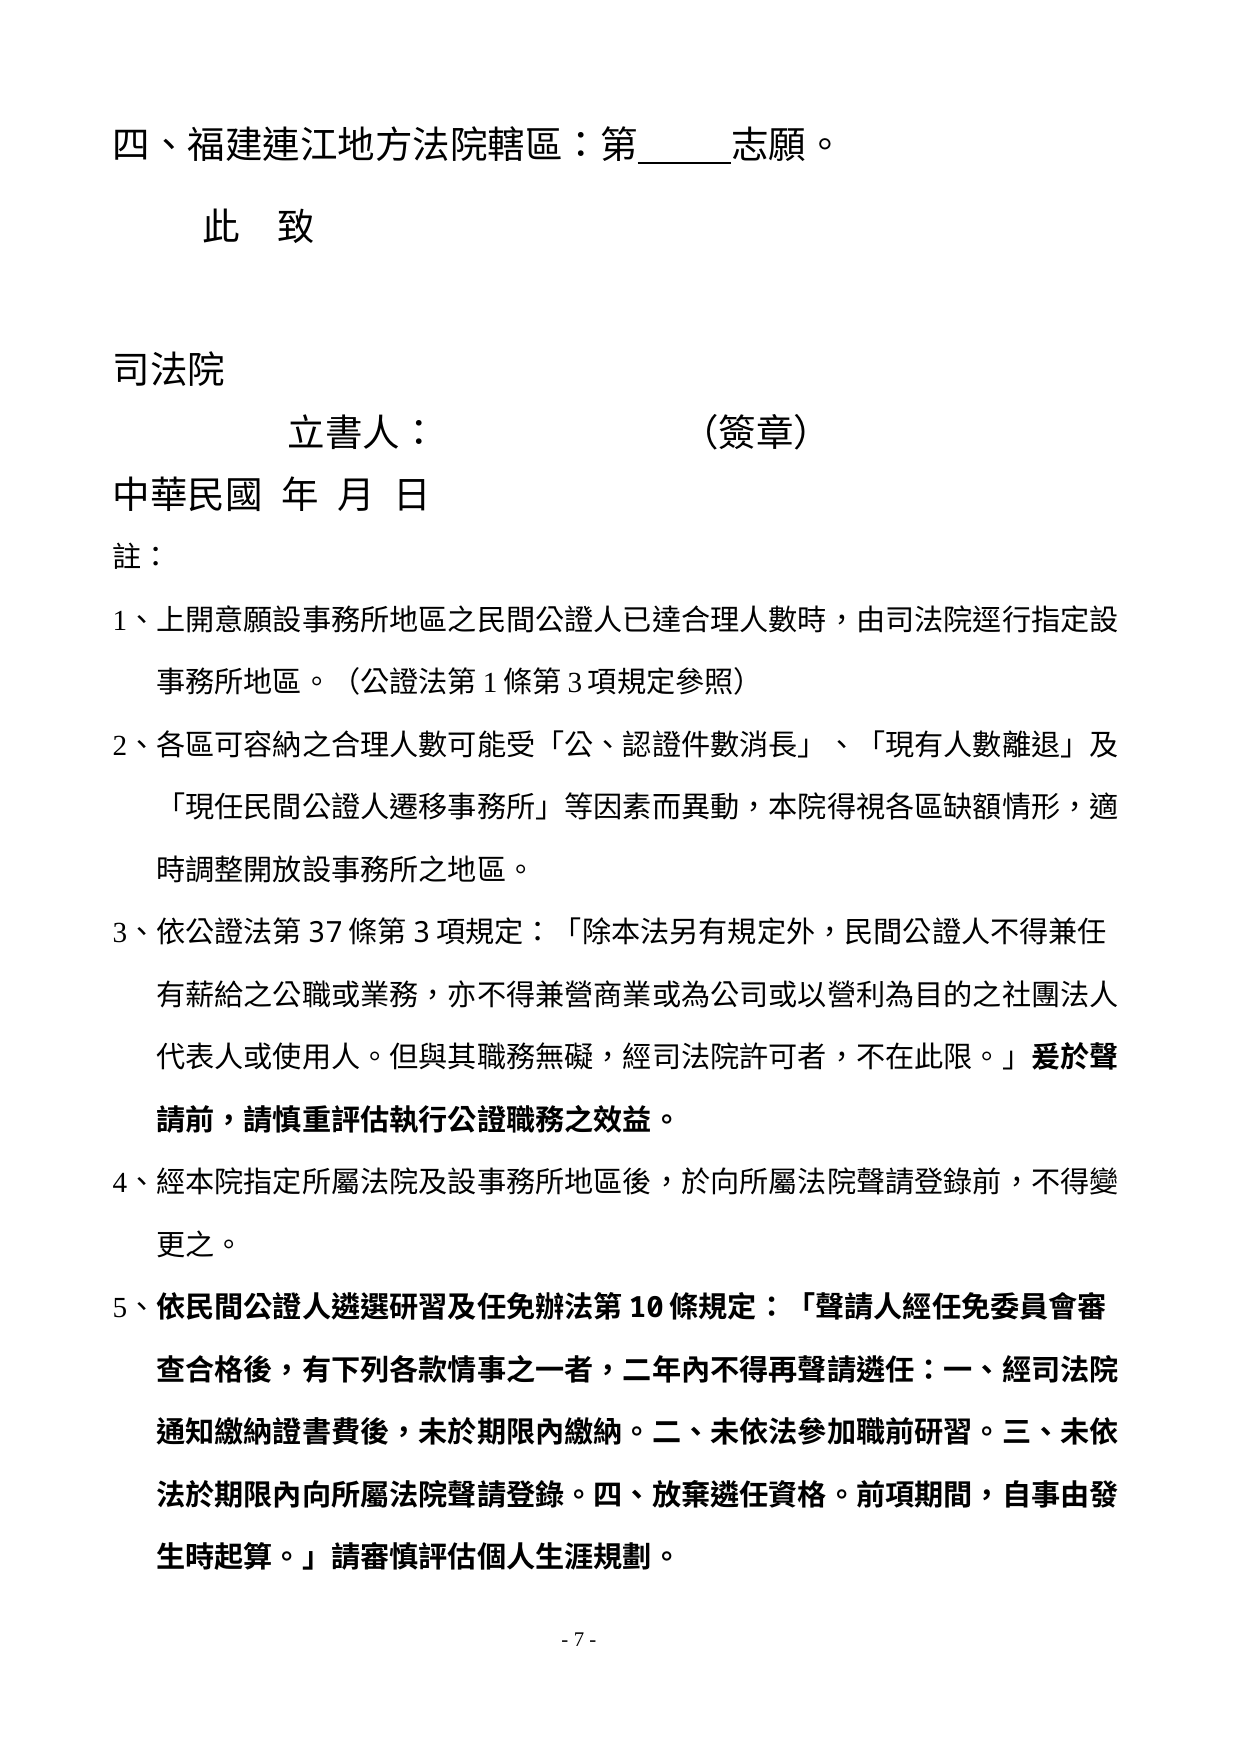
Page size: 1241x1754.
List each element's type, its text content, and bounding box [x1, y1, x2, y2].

text 2、各區可容納之合理人數可能受「公、認證件數消長」、「現有人數離退」及「現任民間公證人遷移事務所」等因素而異動，本院得視各區缺額情形，適時調整開放設事務所之地區。 [112, 701, 1128, 888]
text 立書人： （簽章） [112, 388, 1128, 451]
text 5、依民間公證人遴選研習及任免辦法第10條規定：「聲請人經任免委員會審查合格後，有下列各款情事之一者，二年內不得再聲請遴任：一、經司法院通知繳納證書費後，未於期限內繳納。二、未依法參加職前研習。三、未依法於期限內向所屬法院聲請登錄。四、放棄遴任資格。前項期間，自事由發生時起算。」請審慎評估個人生涯規劃。 [112, 1263, 1128, 1576]
text 四、福建連江地方法院轄區：第 志願。 [112, 101, 1128, 163]
text 註： [112, 513, 1128, 576]
text 此 致 [112, 182, 1128, 244]
text 中華民國 年 月 日 [112, 451, 1128, 513]
text 4、經本院指定所屬法院及設事務所地區後，於向所屬法院聲請登錄前，不得變更之。 [112, 1138, 1128, 1263]
text 1、上開意願設事務所地區之民間公證人已達合理人數時，由司法院逕行指定設事務所地區。（公證法第1條第3項規定參照） [112, 576, 1128, 701]
text 3、依公證法第37條第3項規定：「除本法另有規定外，民間公證人不得兼任有薪給之公職或業務，亦不得兼營商業或為公司或以營利為目的之社團法人代表人或使用人。但與其職務無礙，經司法院許可者，不在此限。」爰於聲請前，請慎重評估執行公證職務之效益。 [112, 888, 1128, 1138]
text 司法院 [112, 326, 1128, 388]
